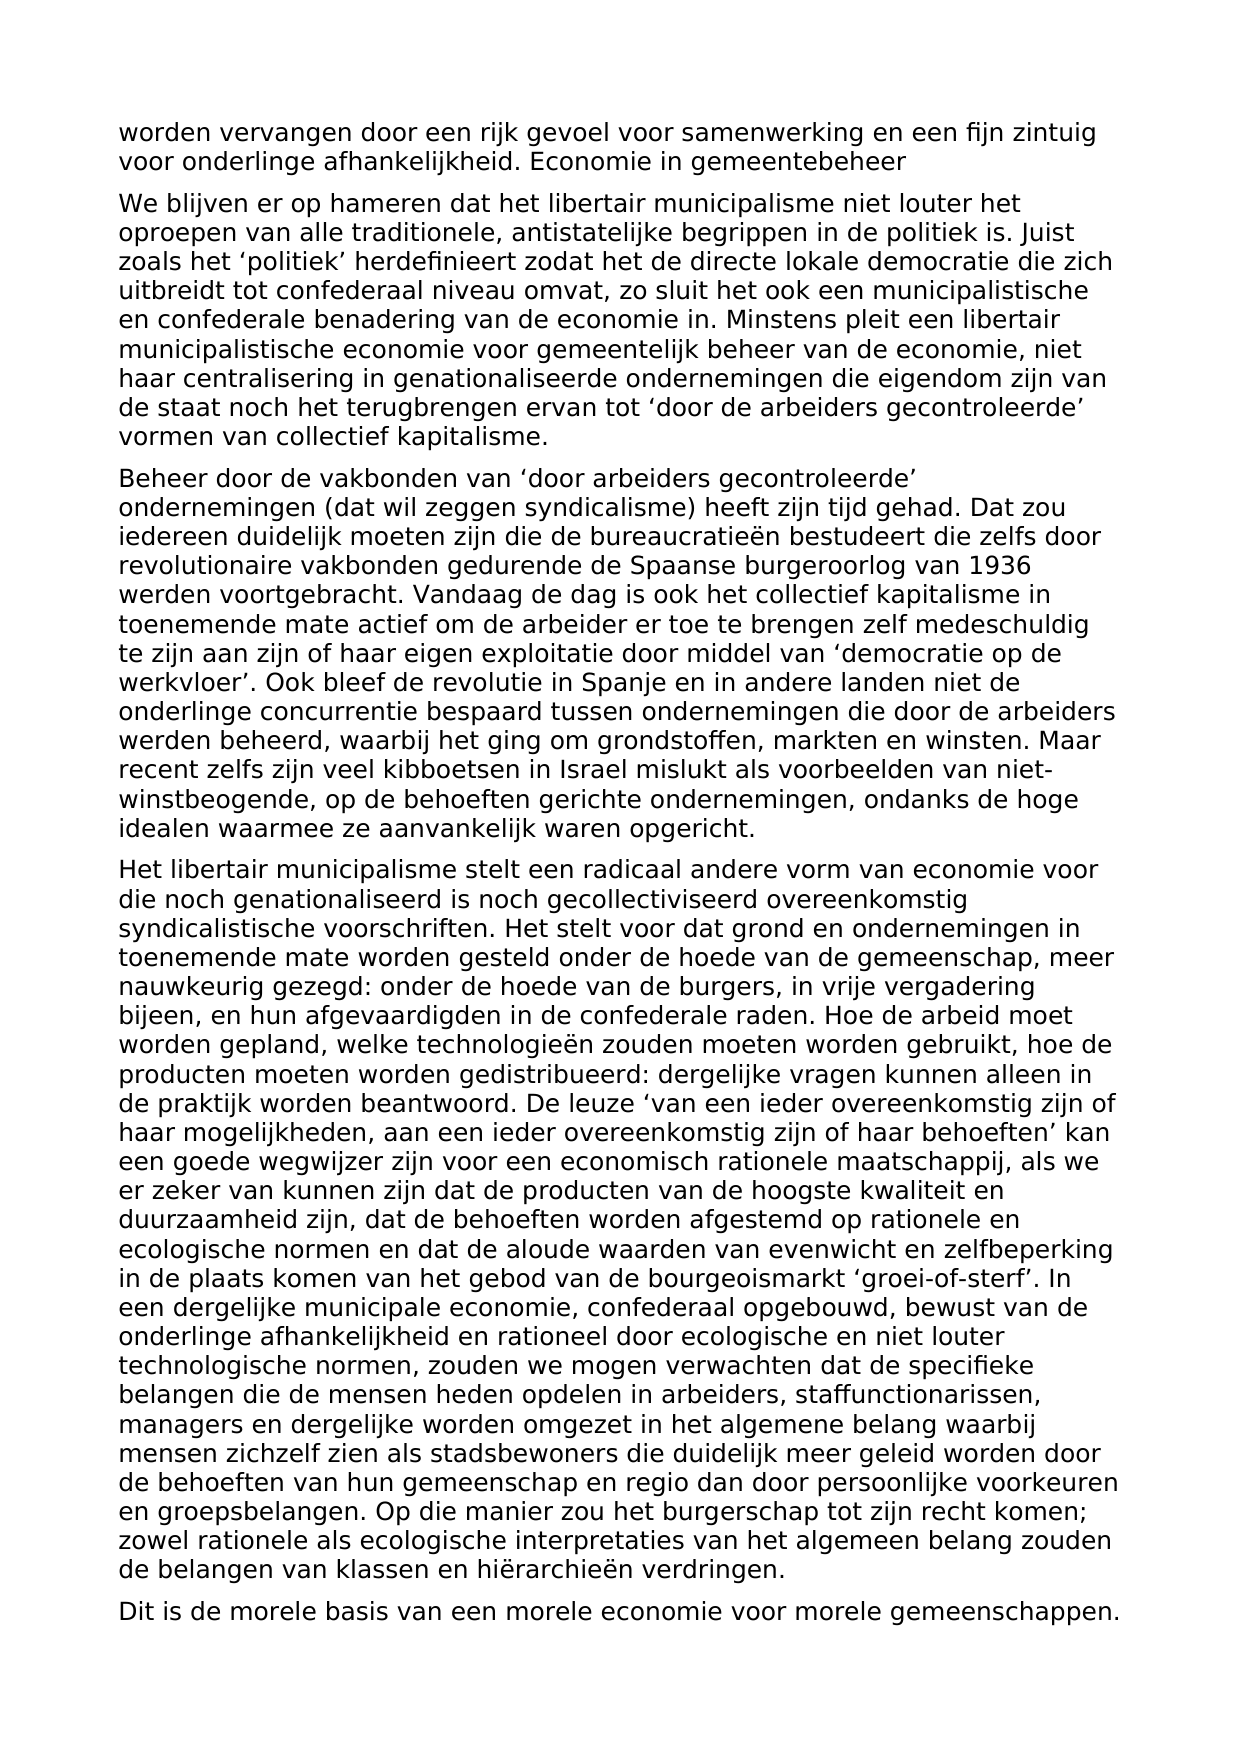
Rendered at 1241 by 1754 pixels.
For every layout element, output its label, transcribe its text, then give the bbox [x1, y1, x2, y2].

text worden vervangen door een rijk gevoel voor samenwerking en een fijn zintuig voor onderlinge afhankelijkheid. Economie in gemeentebeheer [118, 118, 1122, 176]
text We blijven er op hameren dat het libertair municipalisme niet louter het oproepen van alle traditionele, antistatelijke begrippen in de politiek is. Juist zoals het ‘politiek’ herdefinieert zodat het de directe lokale democratie die zich uitbreidt tot confederaal niveau omvat, zo sluit het ook een municipalistische en confederale benadering van de economie in. Minstens pleit een libertair municipalistische economie voor gemeentelijk beheer van de economie, niet haar centralisering in genationaliseerde ondernemingen die eigendom zijn van de staat noch het terugbrengen ervan tot ‘door de arbeiders gecontroleerde’ vormen van collectief kapitalisme. [118, 189, 1122, 451]
text Het libertair municipalisme stelt een radicaal andere vorm van economie voor die noch genationaliseerd is noch gecollectiviseerd overeenkomstig syndicalistische voorschriften. Het stelt voor dat grond en ondernemingen in toenemende mate worden gesteld onder de hoede van de gemeenschap, meer nauwkeurig gezegd: onder de hoede van de burgers, in vrije vergadering bijeen, en hun afgevaardigden in de confederale raden. Hoe de arbeid moet worden gepland, welke technologieën zouden moeten worden gebruikt, hoe de producten moeten worden gedistribueerd: dergelijke vragen kunnen alleen in de praktijk worden beantwoord. De leuze ‘van een ieder overeenkomstig zijn of haar mogelijkheden, aan een ieder overeenkomstig zijn of haar behoeften’ kan een goede wegwijzer zijn voor een economisch rationele maatschappij, als we er zeker van kunnen zijn dat de producten van de hoogste kwaliteit en duurzaamheid zijn, dat de behoeften worden afgestemd op rationele en ecologische normen en dat de aloude waarden van evenwicht en zelfbeperking in de plaats komen van het gebod van de bourgeoismarkt ‘groei-of-sterf’. In een dergelijke municipale economie, confederaal opgebouwd, bewust van de onderlinge afhankelijkheid en rationeel door ecologische en niet louter technologische normen, zouden we mogen verwachten dat de specifieke belangen die de mensen heden opdelen in arbeiders, staffunctionarissen, managers en dergelijke worden omgezet in het algemene belang waarbij mensen zichzelf zien als stadsbewoners die duidelijk meer geleid worden door de behoeften van hun gemeenschap en regio dan door persoonlijke voorkeuren en groepsbelangen. Op die manier zou het burgerschap tot zijn recht komen; zowel rationele als ecologische interpretaties van het algemeen belang zouden de belangen van klassen en hiërarchieën verdringen. [118, 856, 1122, 1585]
text Beheer door de vakbonden van ‘door arbeiders gecontroleerde’ ondernemingen (dat wil zeggen syndicalisme) heeft zijn tijd gehad. Dat zou iedereen duidelijk moeten zijn die de bureaucratieën bestudeert die zelfs door revolutionaire vakbonden gedurende de Spaanse burgeroorlog van 1936 werden voortgebracht. Vandaag de dag is ook het collectief kapitalisme in toenemende mate actief om de arbeider er toe te brengen zelf medeschuldig te zijn aan zijn of haar eigen exploitatie door middel van ‘democratie op de werkvloer’. Ook bleef de revolutie in Spanje en in andere landen niet de onderlinge concurrentie bespaard tussen ondernemingen die door de arbeiders werden beheerd, waarbij het ging om grondstoffen, markten en winsten. Maar recent zelfs zijn veel kibboetsen in Israel mislukt als voorbeelden van niet-winstbeogende, op de behoeften gerichte ondernemingen, ondanks de hoge idealen waarmee ze aanvankelijk waren opgericht. [118, 464, 1122, 843]
text Dit is de morele basis van een morele economie voor morele gemeenschappen. [118, 1597, 1122, 1626]
